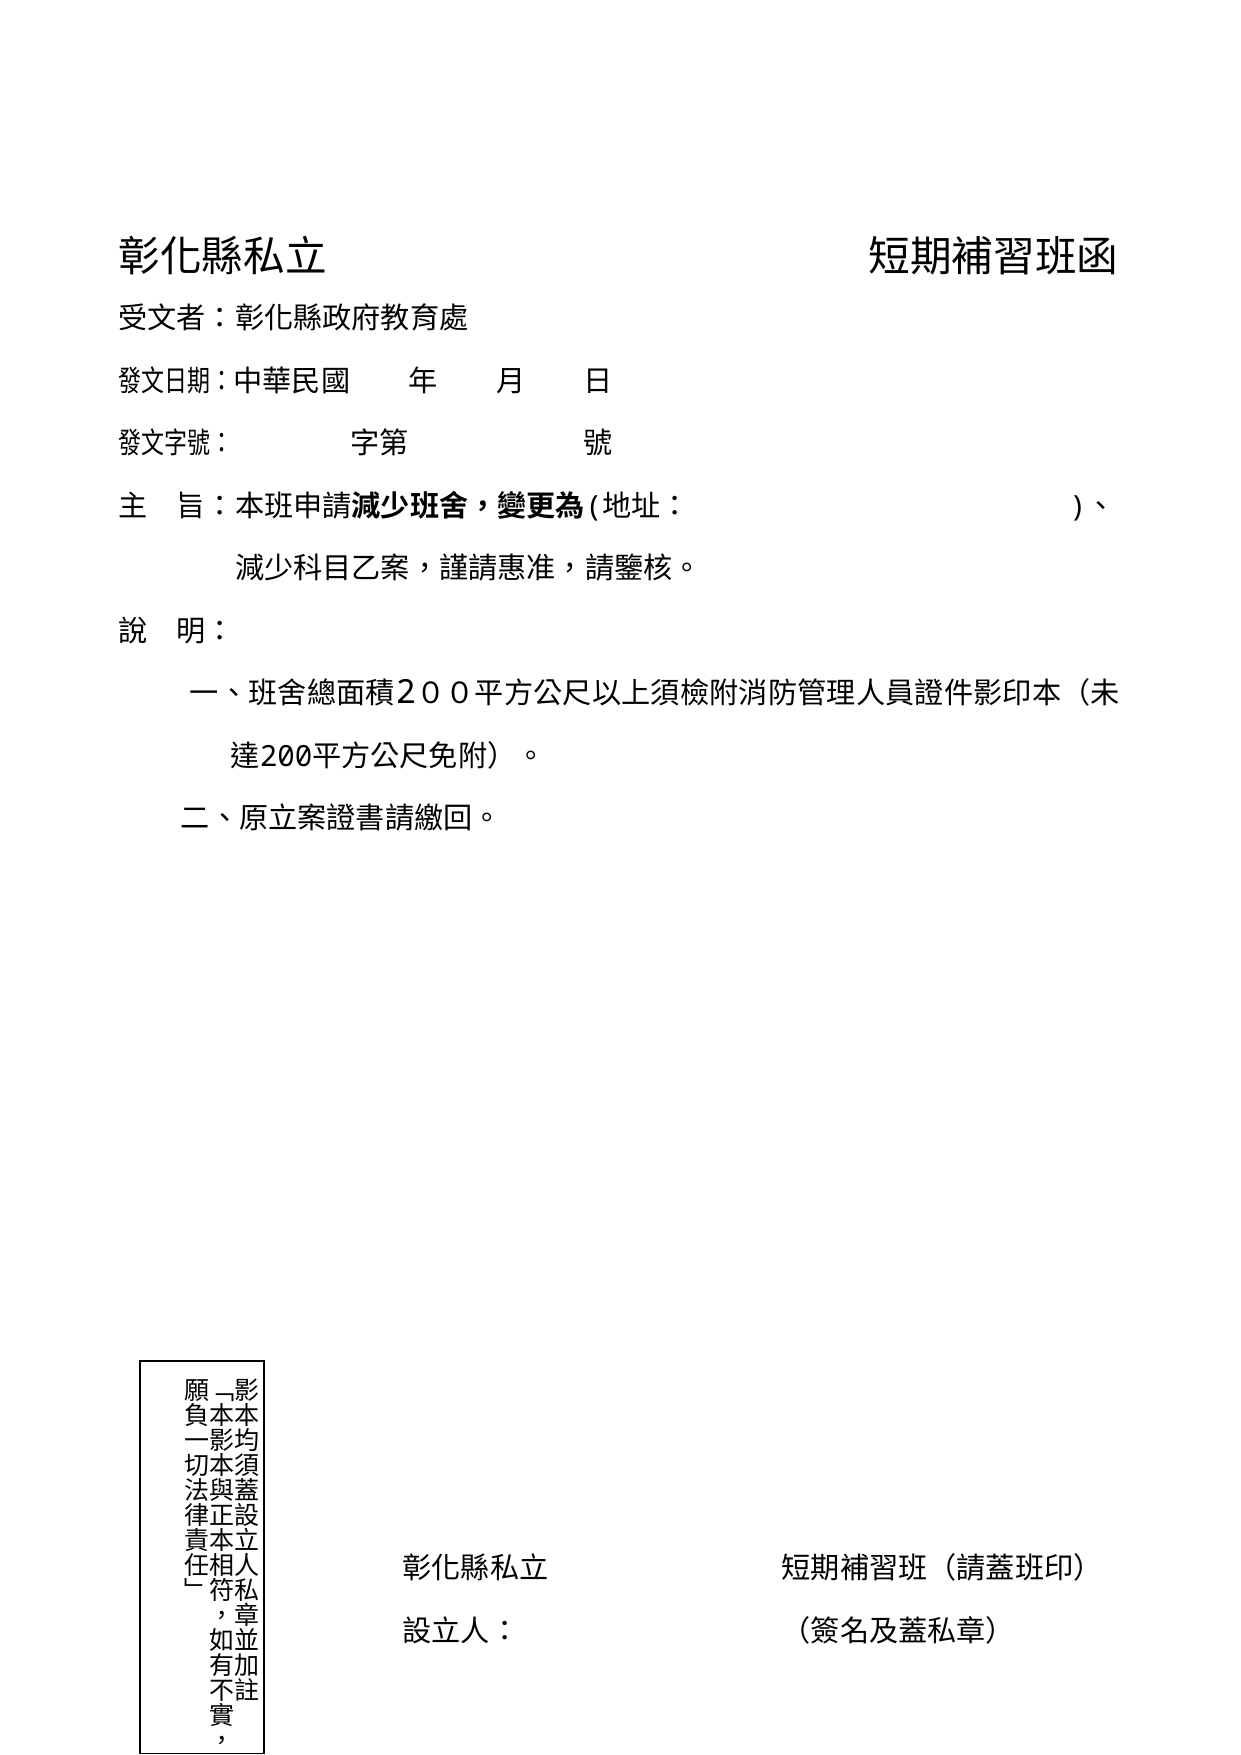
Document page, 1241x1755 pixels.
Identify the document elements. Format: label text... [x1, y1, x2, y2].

text 受文者：彰化縣政府教育處 [118, 274, 1122, 337]
text 說 明： [118, 587, 1122, 649]
text 彰化縣私立 短期補習班函 [118, 212, 1122, 274]
text 發文日期：中華民國 年 月 日 [118, 337, 1122, 399]
text [118, 1524, 139, 1587]
text 主 旨：本班申請減少班舍，變更為(地址： )、減少科目乙案，謹請惠准，請鑒核。 [118, 462, 1122, 587]
text [118, 1587, 139, 1649]
text 發文字號： 字第 號 [118, 399, 1122, 462]
text 影本均須蓋設立人私章並加註「本影本與正本相符，如有不實，願負一切法律責任」 [181, 1377, 256, 1738]
text 彰化縣私立 短期補習班（請蓋班印） [265, 1524, 1122, 1587]
text 二、原立案證書請繳回。 [181, 774, 1122, 837]
text 設立人： （簽名及蓋私章） [265, 1587, 1122, 1649]
text 一、班舍總面積2００平方公尺以上須檢附消防管理人員證件影印本（未達200平方公尺免附）。 [118, 649, 1122, 774]
